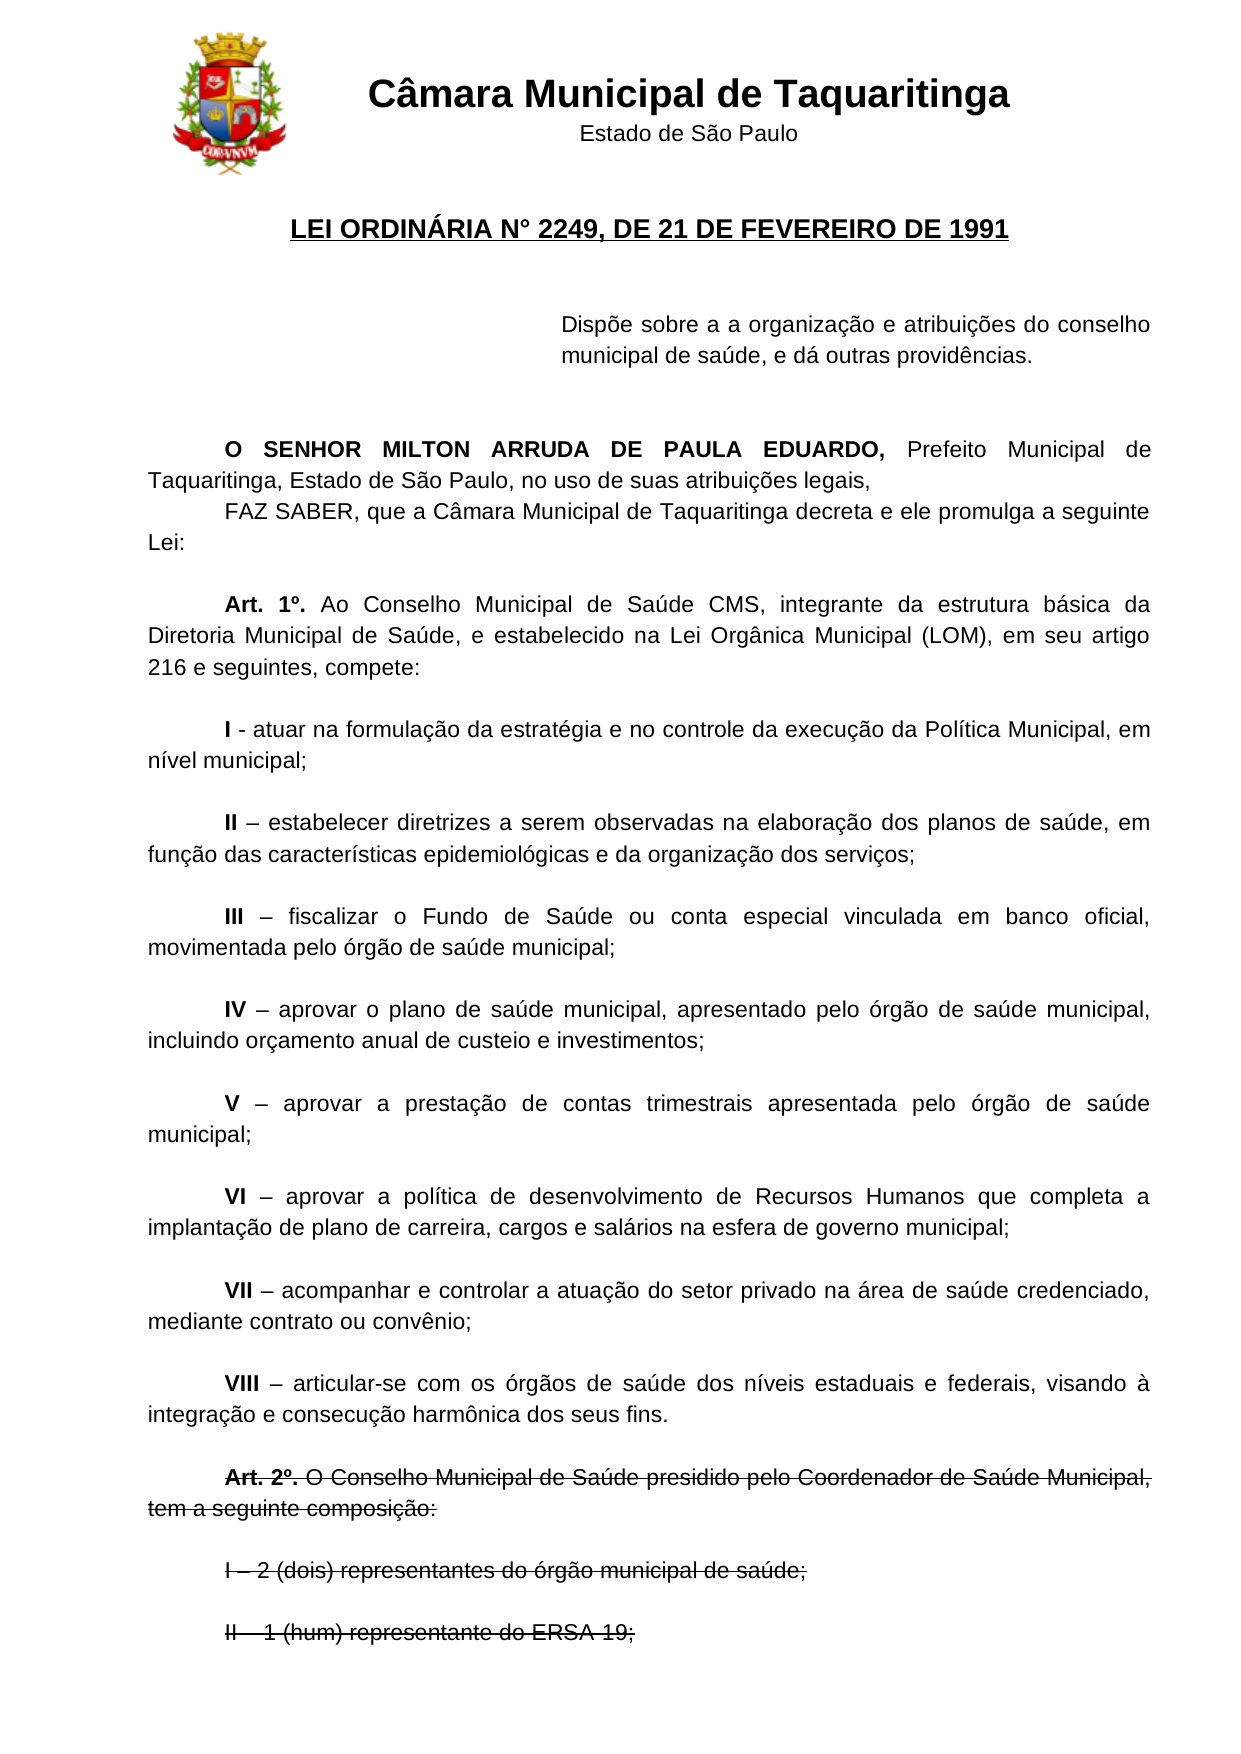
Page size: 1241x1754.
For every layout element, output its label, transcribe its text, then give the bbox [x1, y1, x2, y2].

text Art. 1º. Ao Conselho Municipal de Saúde CMS, integrante da estrutura básica da Diretoria Municipal de Saúde, e estabelecido na Lei Orgânica Municipal (LOM), em seu artigo 216 e seguintes, compete: [148, 591, 1152, 680]
text VIII – articular-se com os órgãos de saúde dos níveis estaduais e federais, visando à integração e consecução harmônica dos seus fins. [148, 1369, 1152, 1428]
text I – 2 (dois) representantes do órgão municipal de saúde; [148, 1556, 1152, 1583]
text VI – aprovar a política de desenvolvimento de Recursos Humanos que completa a implantação de plano de carreira, cargos e salários na esfera de governo municipal; [148, 1182, 1152, 1241]
text Art. 2º. O Conselho Municipal de Saúde presidido pelo Coordenador de Saúde Municipal, tem a seguinte composição: [148, 1463, 1152, 1521]
text Dispõe sobre a a organização e atribuições do conselho municipal de saúde, e dá outras providências. [561, 310, 1152, 369]
picture [150, 24, 310, 184]
text LEI ORDINÁRIA N° 2249, DE 21 DE FEVEREIRO DE 1991 [148, 212, 1152, 243]
text FAZ SABER, que a Câmara Municipal de Taquaritinga decreta e ele promulga a seguinte Lei: [148, 497, 1152, 556]
text IV – aprovar o plano de saúde municipal, apresentado pelo órgão de saúde municipal, incluindo orçamento anual de custeio e investimentos; [148, 996, 1152, 1054]
text O SENHOR MILTON ARRUDA DE PAULA EDUARDO, Prefeito Municipal de Taquaritinga, Estado de São Paulo, no uso de suas atribuições legais, [148, 435, 1152, 493]
text II – estabelecer diretrizes a serem observadas na elaboração dos planos de saúde, em função das características epidemiológicas e da organização dos serviços; [148, 809, 1152, 867]
text II – 1 (hum) representante do ERSA-19; [148, 1618, 1152, 1646]
text I - atuar na formulação da estratégia e no controle da execução da Política Municipal, em nível municipal; [148, 715, 1152, 773]
text VII – acompanhar e controlar a atuação do setor privado na área de saúde credenciado, mediante contrato ou convênio; [148, 1276, 1152, 1334]
text III – fiscalizar o Fundo de Saúde ou conta especial vinculada em banco oficial, movimentada pelo órgão de saúde municipal; [148, 902, 1152, 960]
text V – aprovar a prestação de contas trimestrais apresentada pelo órgão de saúde municipal; [148, 1089, 1152, 1147]
